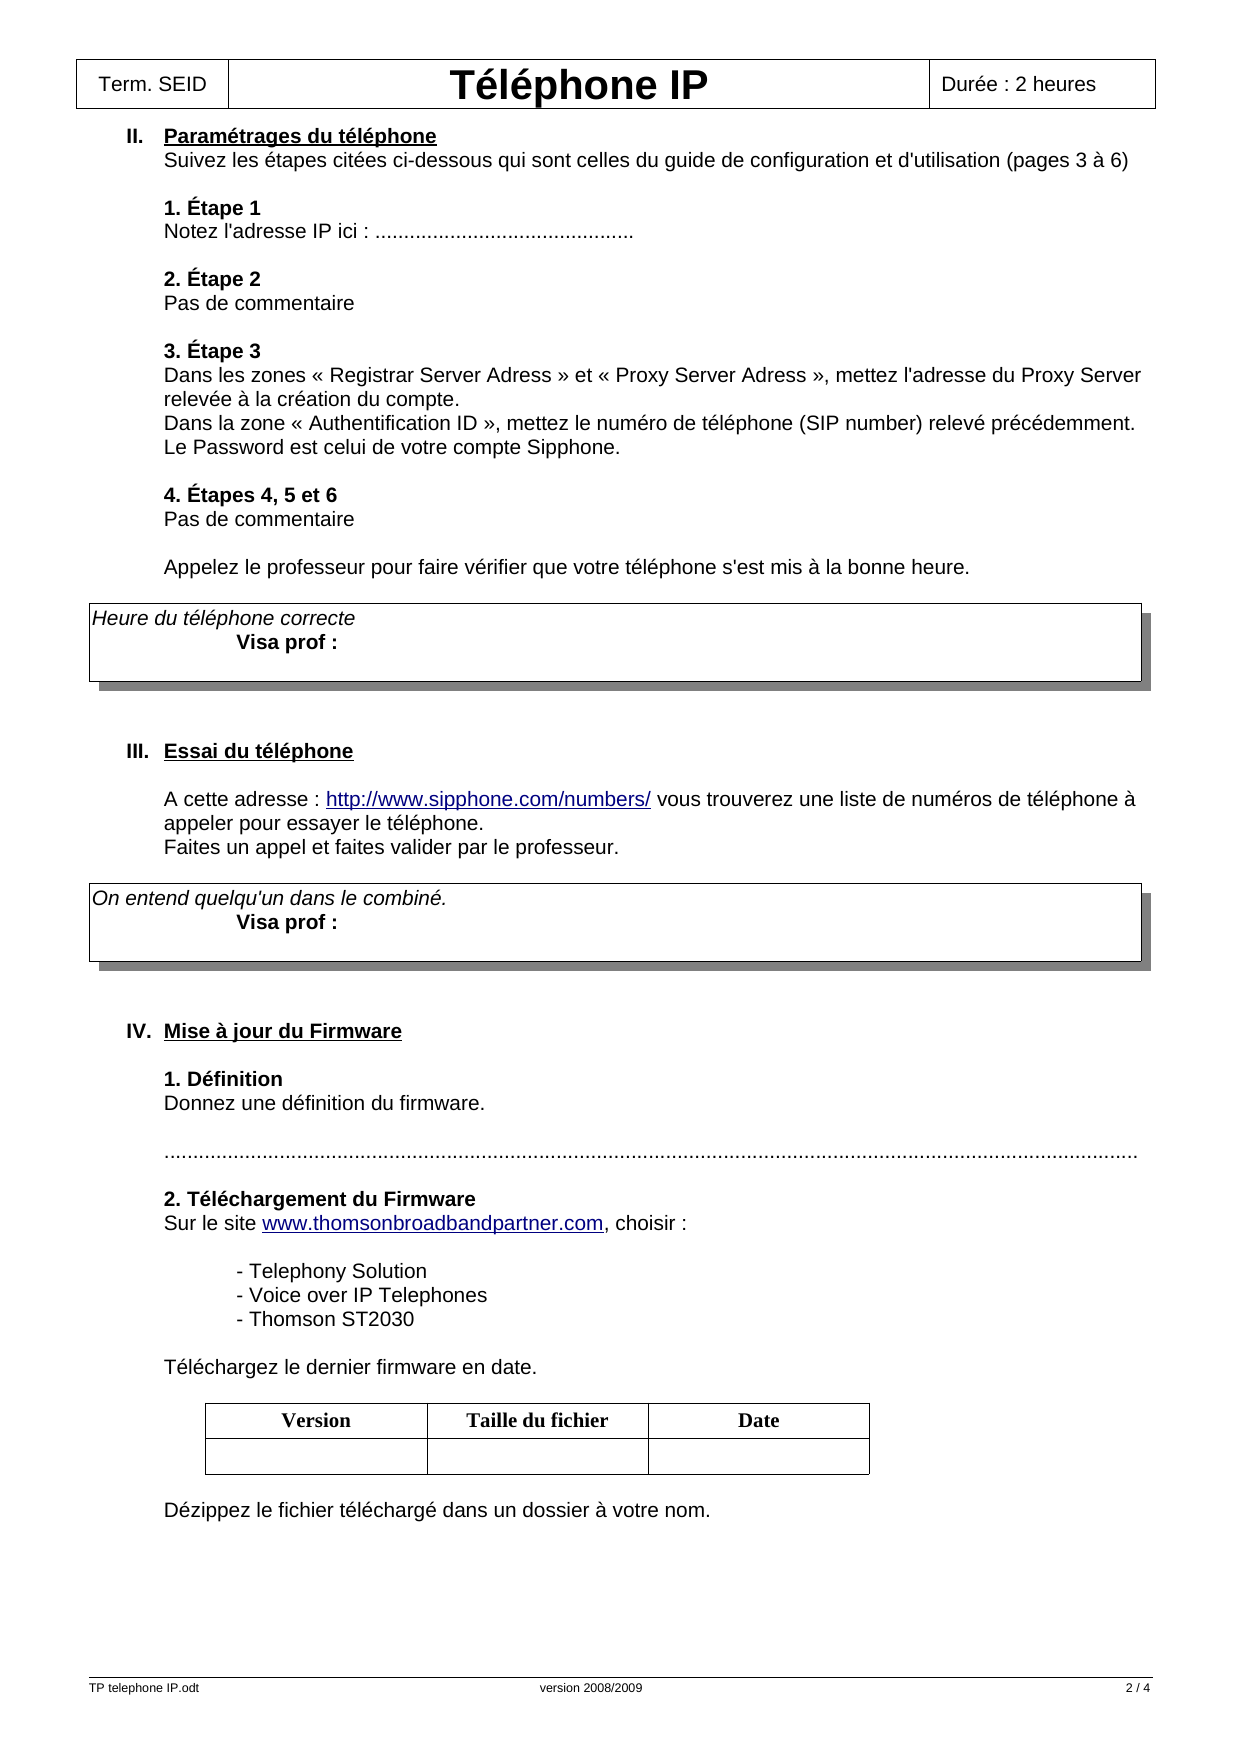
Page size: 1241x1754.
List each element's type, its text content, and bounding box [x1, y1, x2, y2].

table_header Version [206, 1404, 427, 1438]
table_cell [428, 1439, 648, 1474]
list Essai du téléphone A cette adresse : http://www.sipphone.com/numbers/ vous trouverez une liste de numéros de téléphone à appeler pour essayer le téléphone. Faites un appel et faites valider par le professeur. [126, 739, 1151, 883]
list Paramétrages du téléphone [126, 123, 1151, 147]
table_cell [206, 1439, 427, 1474]
table_cell [649, 1439, 869, 1474]
list Dézippez le fichier téléchargé dans un dossier à votre nom. [126, 1474, 1151, 1546]
text On entend quelqu'un dans le combiné. Visa prof : [90, 884, 1141, 961]
list Suivez les étapes citées ci-dessous qui sont celles du guide de configuration et d'utilisation (pages 3 à 6) 1. Étape 1 Notez l'adresse IP ici : ............................................. 2. Étape 2 Pas de commentaire 3. Étape 3 Dans les zones « Registrar Server Adress » et « Proxy Server Adress », mettez l'adresse du Proxy Server relevée à la création du compte. Dans la zone « Authentification ID », mettez le numéro de téléphone (SIP number) relevé précédemment. Le Password est celui de votre compte Sipphone. 4. Étapes 4, 5 et 6 Pas de commentaire Appelez le professeur pour faire vérifier que votre téléphone s'est mis à la bonne heure. [126, 147, 1151, 603]
text Heure du téléphone correcte Visa prof : [90, 604, 1141, 681]
table_header Date [649, 1404, 869, 1438]
table_header Taille du fichier [428, 1404, 648, 1438]
list Mise à jour du Firmware 1. Définition Donnez une définition du firmware. ......................................................................................................................................................................... 2. Téléchargement du Firmware Sur le site www.thomsonbroadbandpartner.com, choisir : - Telephony Solution - Voice over IP Telephones - Thomson ST2030 Téléchargez le dernier firmware en date. [126, 1019, 1151, 1403]
